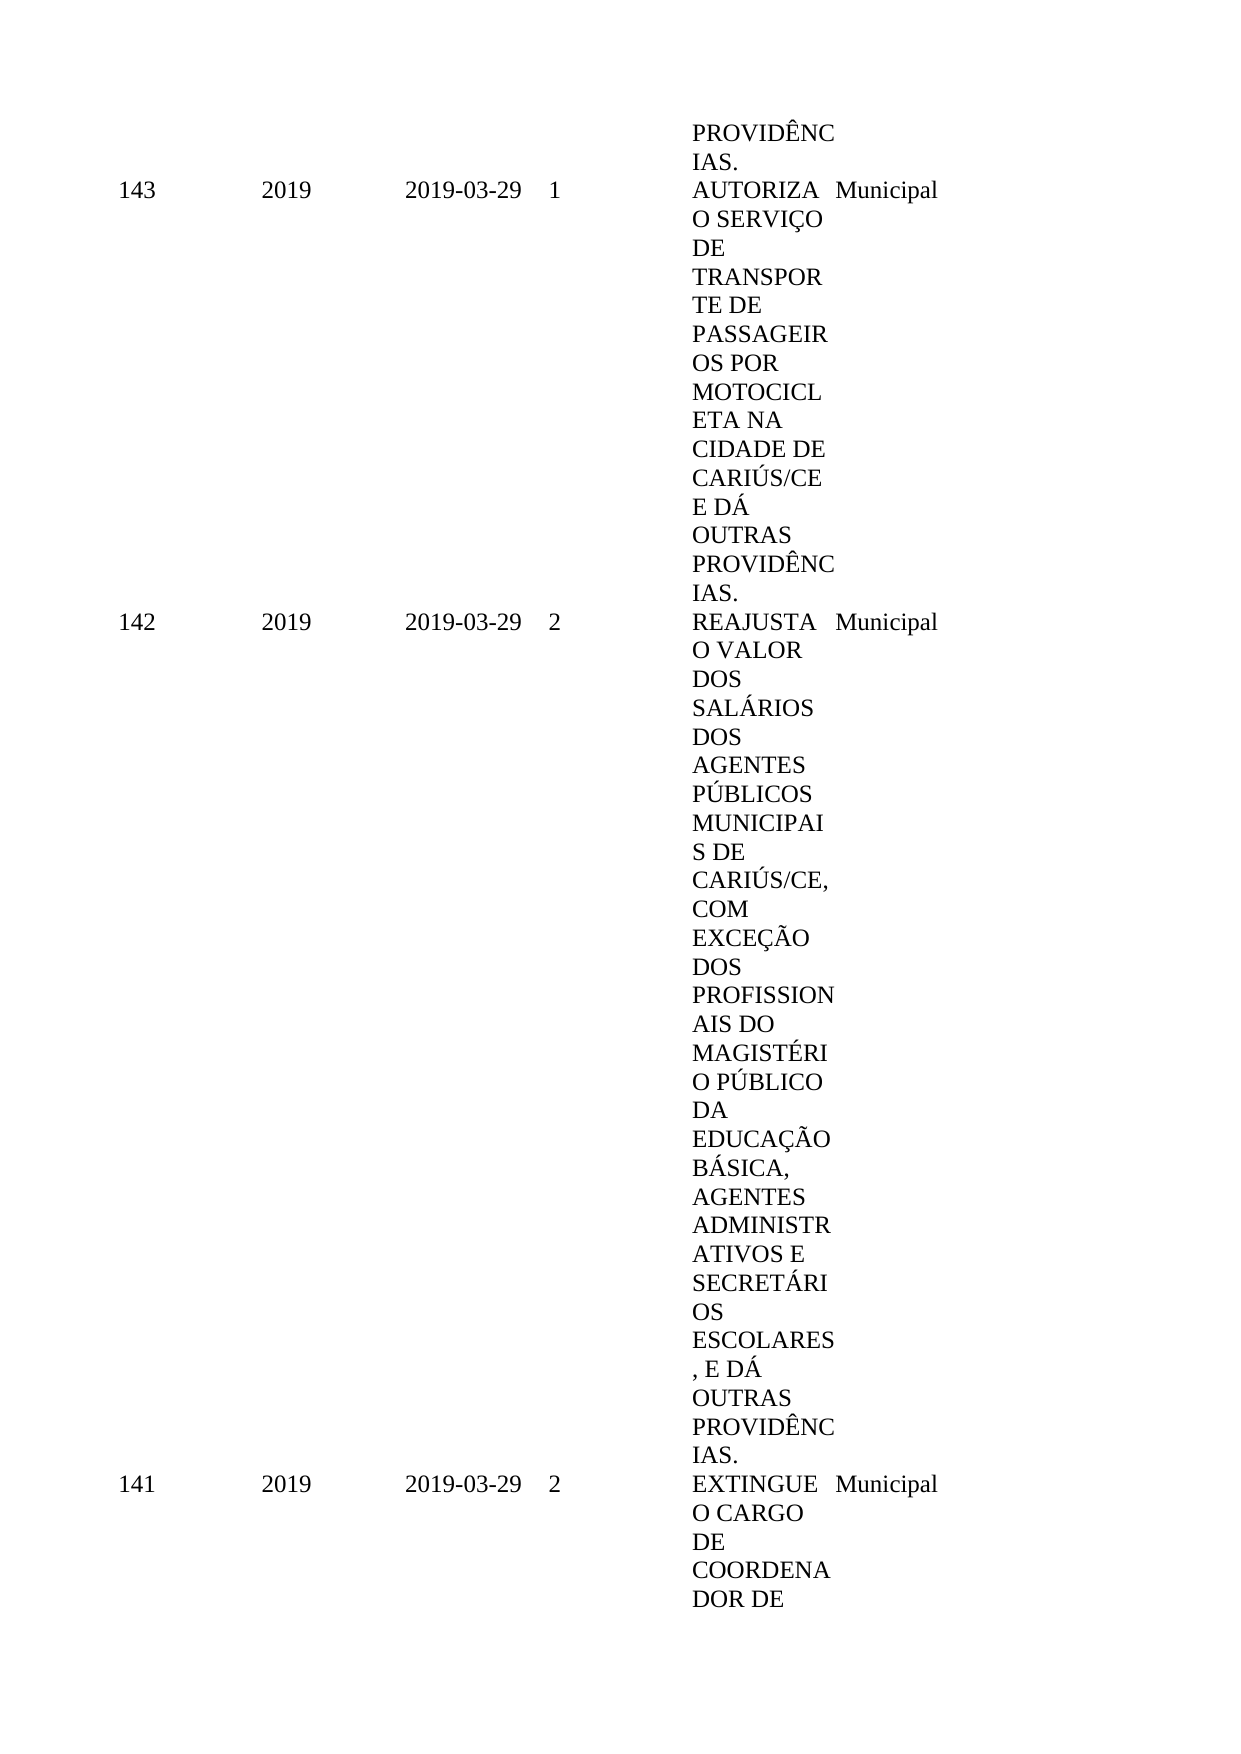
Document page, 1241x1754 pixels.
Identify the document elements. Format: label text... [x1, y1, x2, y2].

table_cell Municipal [835, 607, 979, 1469]
table_cell [261, 118, 405, 176]
table_cell 143 [118, 176, 261, 607]
table_cell [979, 1469, 1122, 1613]
table_cell 142 [118, 607, 261, 1469]
table_cell 2019 [261, 607, 405, 1469]
table_cell 2019-03-29 [405, 607, 548, 1469]
table_cell 2019 [261, 1469, 405, 1613]
table_cell [118, 118, 261, 176]
table_cell AUTORIZA O SERVIÇO DE TRANSPORTE DE PASSAGEIROS POR MOTOCICLETA NA CIDADE DE CARIÚS/CE E DÁ OUTRAS PROVIDÊNCIAS. [692, 176, 835, 607]
table_cell [835, 118, 979, 176]
table_cell 141 [118, 1469, 261, 1613]
table_cell [979, 118, 1122, 176]
table_cell PROVIDÊNCIAS. [692, 118, 835, 176]
table_cell Municipal [835, 176, 979, 607]
table_cell 2019-03-29 [405, 176, 548, 607]
table_cell 2 [548, 607, 692, 1469]
table_cell 1 [548, 176, 692, 607]
table_cell Municipal [835, 1469, 979, 1613]
table_cell EXTINGUE O CARGO DE COORDENADOR DE [692, 1469, 835, 1613]
table_cell REAJUSTA O VALOR DOS SALÁRIOS DOS AGENTES PÚBLICOS MUNICIPAIS DE CARIÚS/CE, COM EXCEÇÃO DOS PROFISSIONAIS DO MAGISTÉRIO PÚBLICO DA EDUCAÇÃO BÁSICA, AGENTES ADMINISTRATIVOS E SECRETÁRIOS ESCOLARES, E DÁ OUTRAS PROVIDÊNCIAS. [692, 607, 835, 1469]
table_cell 2019 [261, 176, 405, 607]
table_cell 2019-03-29 [405, 1469, 548, 1613]
table_cell [979, 176, 1122, 607]
table_cell [979, 607, 1122, 1469]
table_cell [405, 118, 548, 176]
table_cell 2 [548, 1469, 692, 1613]
table_cell [548, 118, 692, 176]
